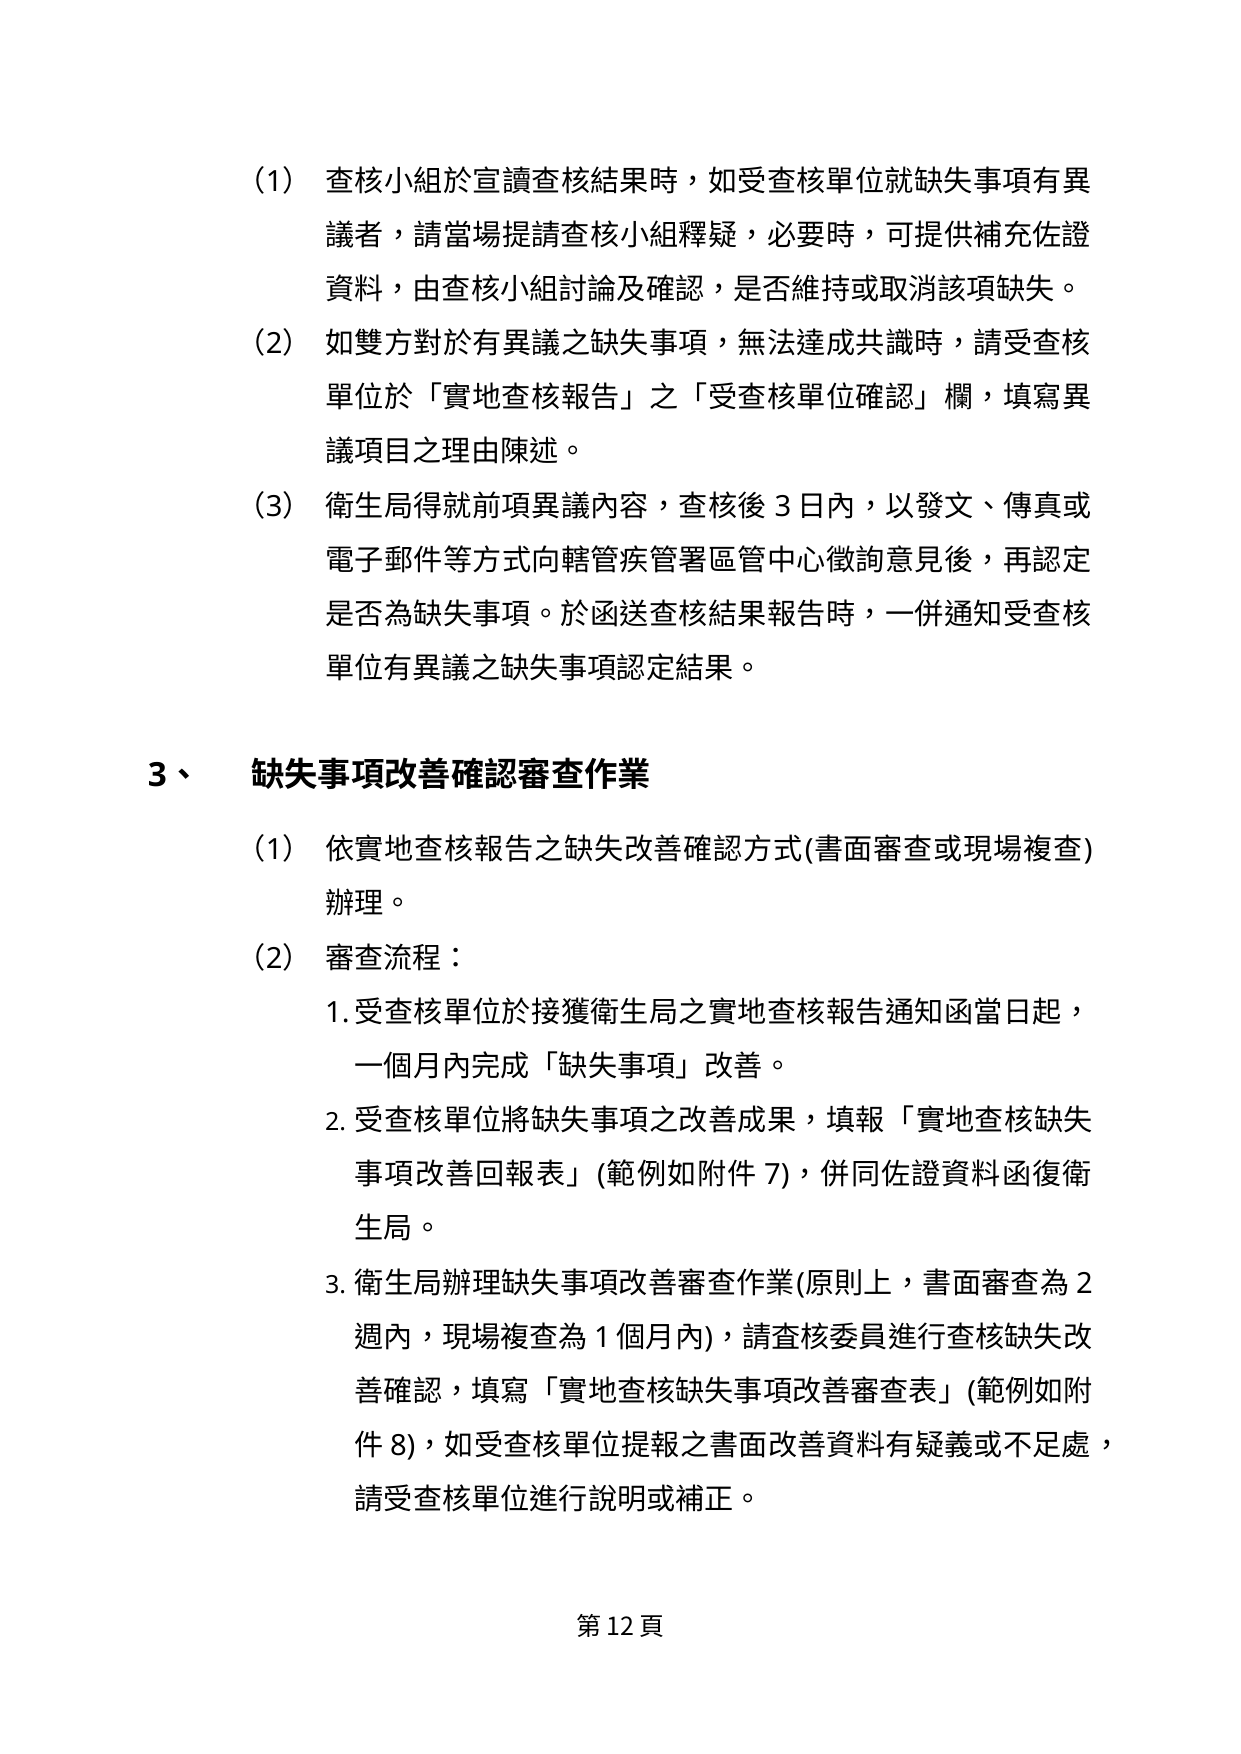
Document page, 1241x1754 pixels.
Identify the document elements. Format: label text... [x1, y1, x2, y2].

list 審查流程： [236, 925, 1092, 979]
list 衛生局得就前項異議內容，查核後3日內，以發文、傳真或電子郵件等方式向轄管疾管署區管中心徵詢意見後，再認定是否為缺失事項。於函送查核結果報告時，一併通知受查核單位有異議之缺失事項認定結果。 [236, 473, 1092, 689]
list 衛生局辦理缺失事項改善審查作業(原則上，書面審查為2週內，現場複查為1個月內)，請査核委員進行查核缺失改善確認，填寫「實地查核缺失事項改善審查表」(範例如附件8)，如受查核單位提報之書面改善資料有疑義或不足處，請受查核單位進行說明或補正。 [325, 1250, 1092, 1521]
list 查核小組於宣讀查核結果時，如受查核單位就缺失事項有異議者，請當場提請查核小組釋疑，必要時，可提供補充佐證資料，由查核小組討論及確認，是否維持或取消該項缺失。 [236, 148, 1092, 310]
list 受查核單位於接獲衛生局之實地查核報告通知函當日起，一個月內完成「缺失事項」改善。 [325, 979, 1092, 1087]
list 依實地查核報告之缺失改善確認方式(書面審查或現場複查)辦理。 [236, 816, 1092, 925]
list 缺失事項改善確認審查作業 [148, 743, 1092, 798]
list 受查核單位將缺失事項之改善成果，填報「實地查核缺失事項改善回報表」(範例如附件7)，併同佐證資料函復衛生局。 [325, 1087, 1092, 1250]
list 如雙方對於有異議之缺失事項，無法達成共識時，請受查核單位於「實地查核報告」之「受查核單位確認」欄，填寫異議項目之理由陳述。 [236, 310, 1092, 473]
